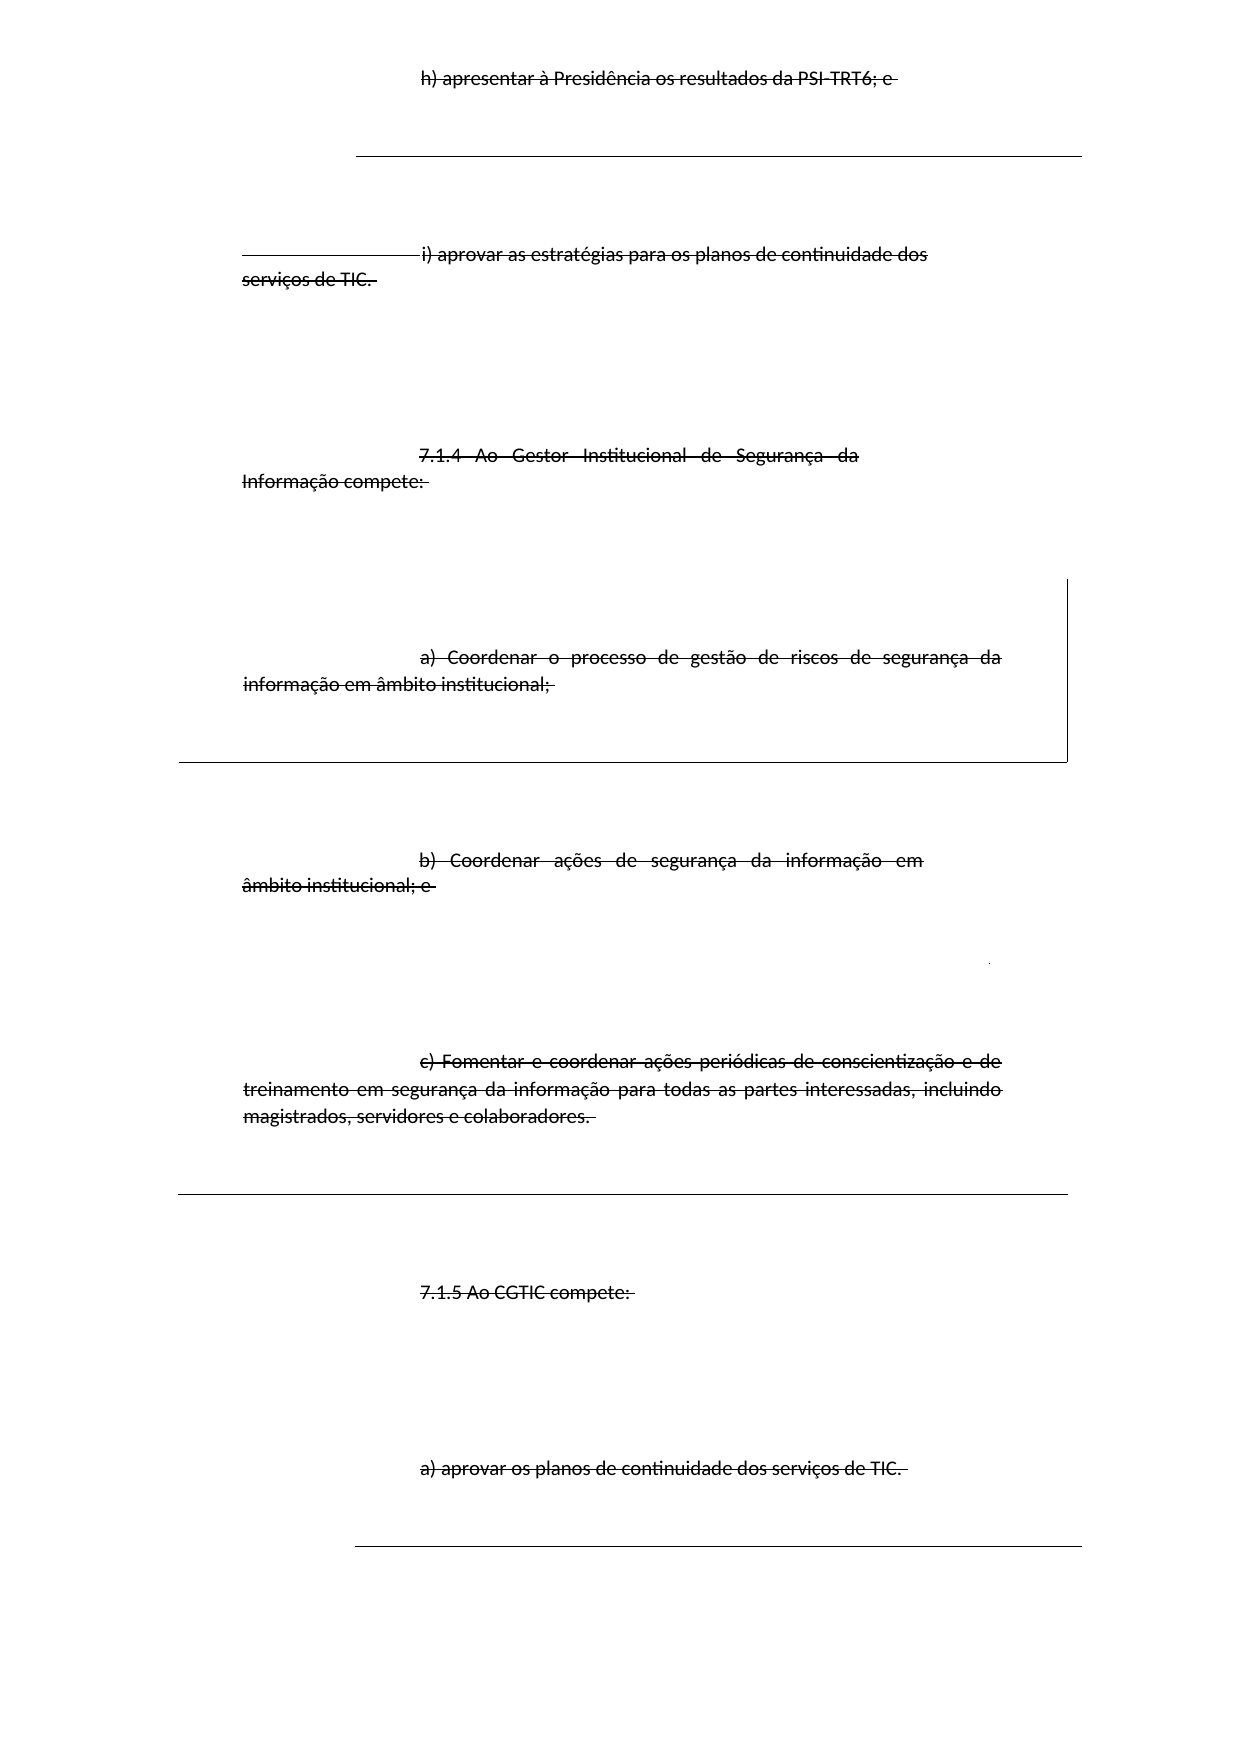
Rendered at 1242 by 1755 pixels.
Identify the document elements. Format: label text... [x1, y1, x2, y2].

text i) aprovar as estratégias para os planos de continuidade dos serviços de TIC. [178, 177, 993, 357]
text c) Fomentar e coordenar ações periódicas de conscientização e de treinamento em segurança da informação para todas as partes interessadas, incluindo magistrados, servidores e colaboradores. [179, 985, 1067, 1193]
text 7.1.4 Ao Gestor Institucional de Segurança da Informação compete: [178, 379, 924, 558]
text h) apresentar à Presidência os resultados da PSI-TRT6; e [356, 1, 1081, 155]
text 7.1.5 Ao CGTIC compete: [356, 1215, 1081, 1369]
text a) Coordenar o processo de gestão de riscos de segurança da informação em âmbito institucional; [179, 580, 1066, 761]
text a) aprovar os planos de continuidade dos serviços de TIC. [356, 1391, 1081, 1545]
text b) Coordenar ações de segurança da informação em âmbito institucional; e [178, 783, 989, 963]
